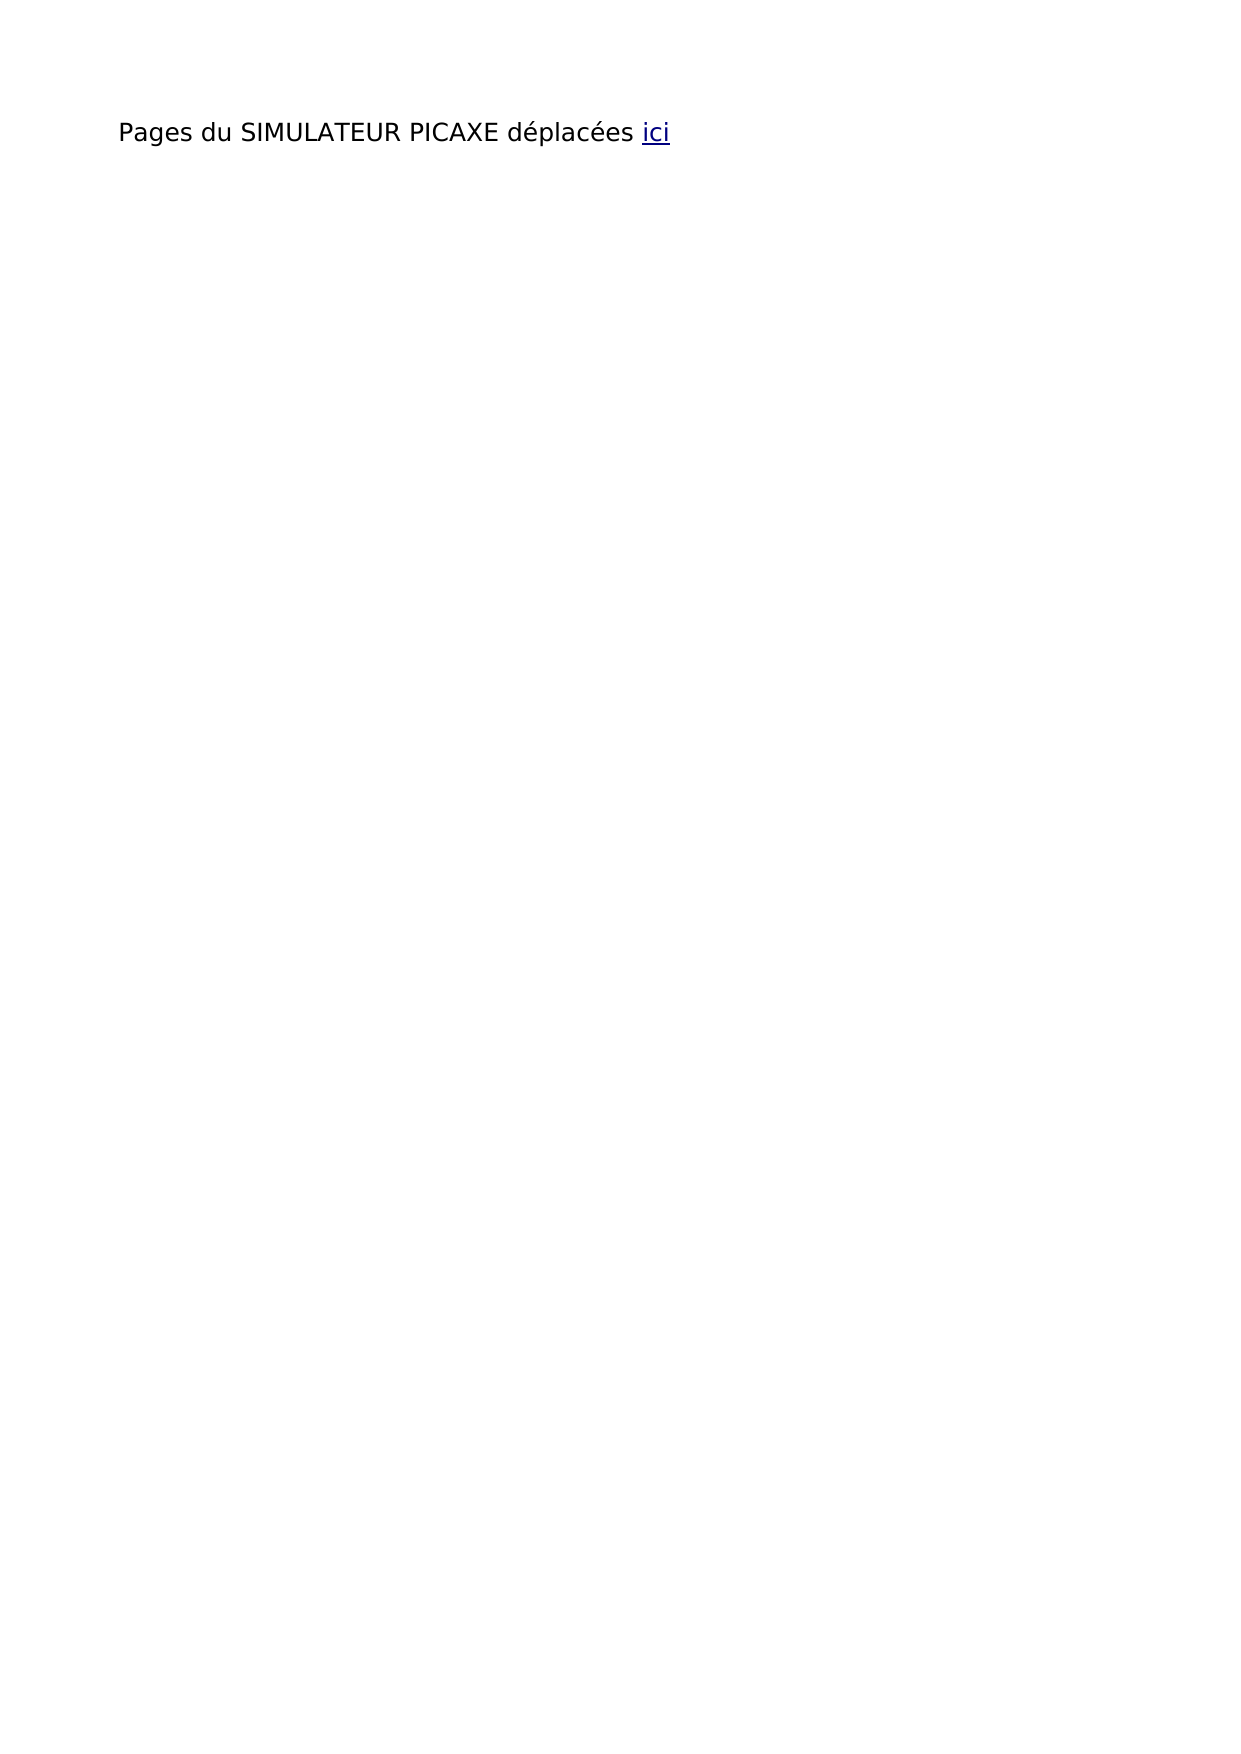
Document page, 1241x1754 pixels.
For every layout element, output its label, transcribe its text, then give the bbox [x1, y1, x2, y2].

text Pages du SIMULATEUR PICAXE déplacées ici [118, 118, 1122, 147]
